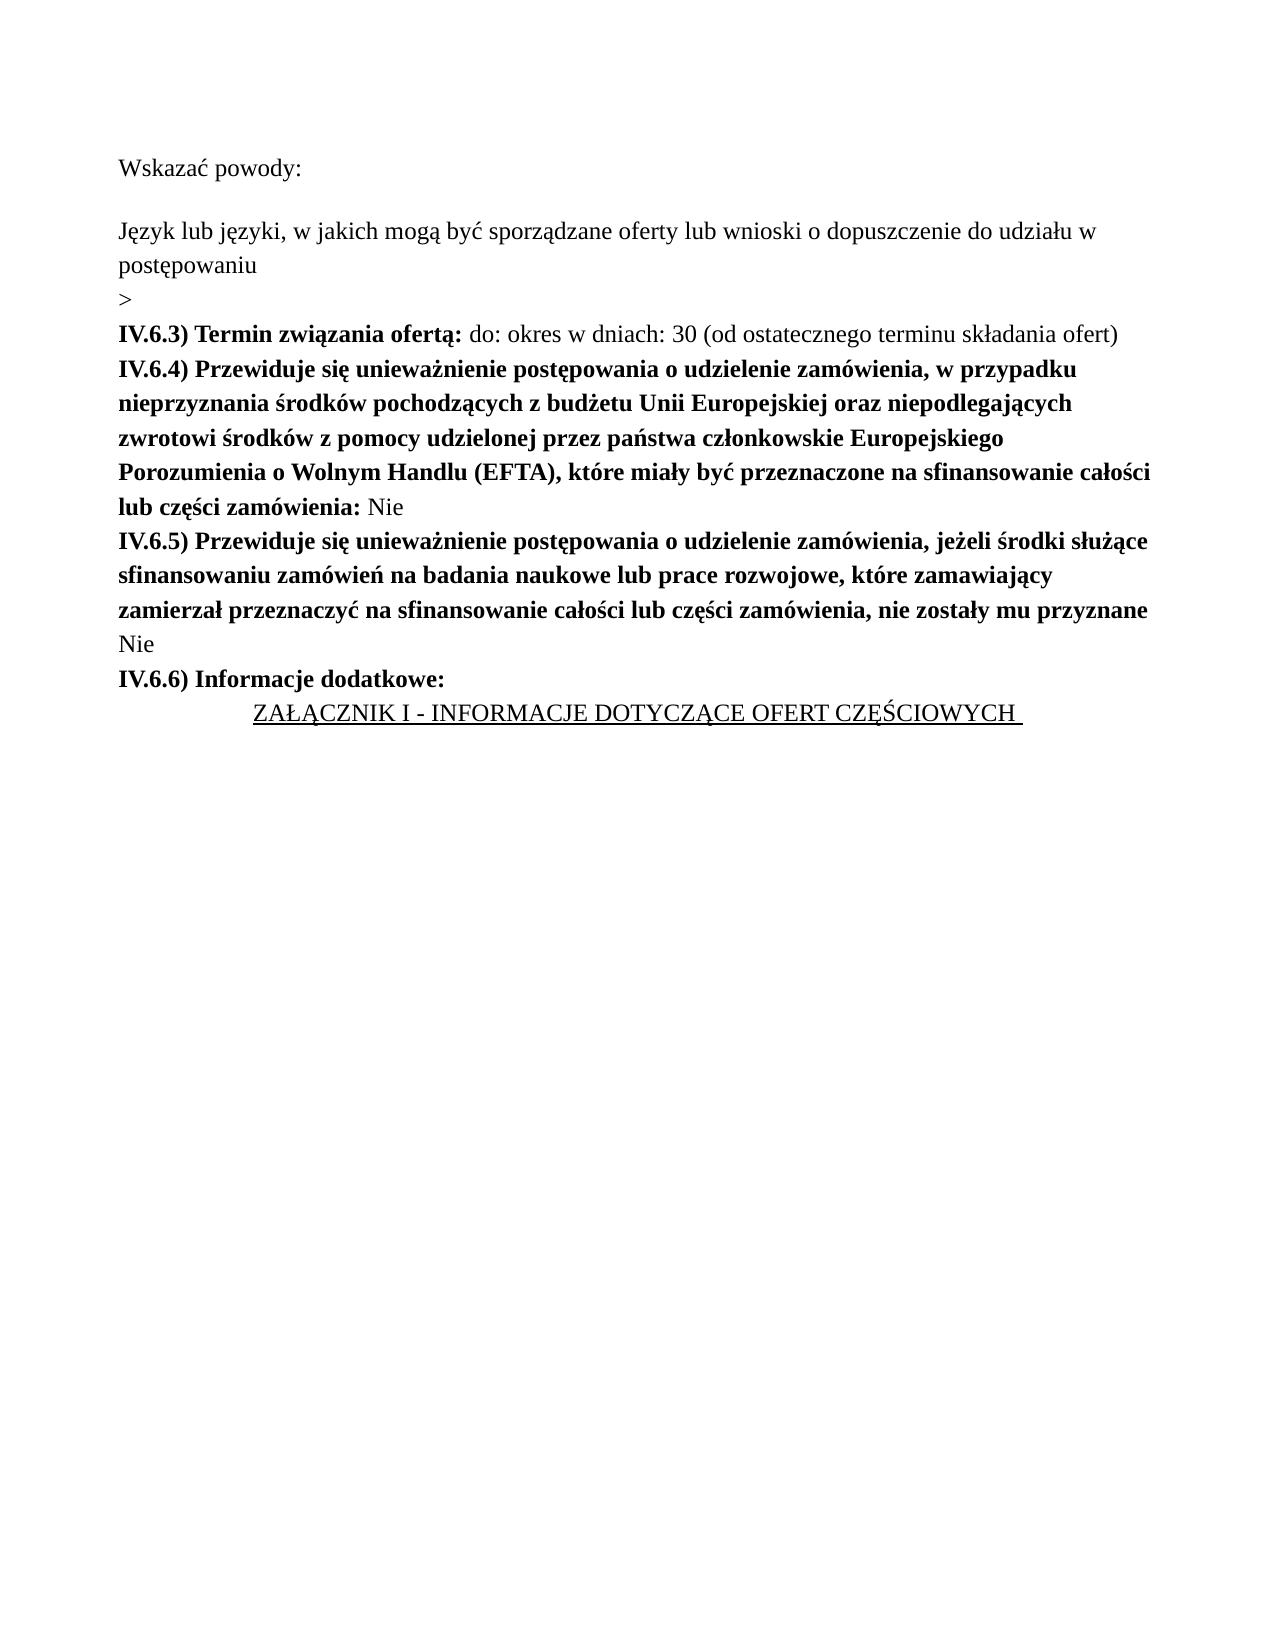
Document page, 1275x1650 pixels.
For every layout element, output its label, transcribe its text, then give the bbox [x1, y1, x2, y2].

text Wskazać powody: Język lub języki, w jakich mogą być sporządzane oferty lub wnioski o dopuszczenie do udziału w postępowaniu > IV.6.3) Termin związania ofertą: do: okres w dniach: 30 (od ostatecznego terminu składania ofert) IV.6.4) Przewiduje się unieważnienie postępowania o udzielenie zamówienia, w przypadku nieprzyznania środków pochodzących z budżetu Unii Europejskiej oraz niepodlegających zwrotowi środków z pomocy udzielonej przez państwa członkowskie Europejskiego Porozumienia o Wolnym Handlu (EFTA), które miały być przeznaczone na sfinansowanie całości lub części zamówienia: Nie IV.6.5) Przewiduje się unieważnienie postępowania o udzielenie zamówienia, jeżeli środki służące sfinansowaniu zamówień na badania naukowe lub prace rozwojowe, które zamawiający zamierzał przeznaczyć na sfinansowanie całości lub części zamówienia, nie zostały mu przyznane Nie IV.6.6) Informacje dodatkowe: [118, 118, 1157, 693]
table_header [118, 900, 136, 911]
text ZAŁĄCZNIK I - INFORMACJE DOTYCZĄCE OFERT CZĘŚCIOWYCH [118, 698, 1157, 727]
